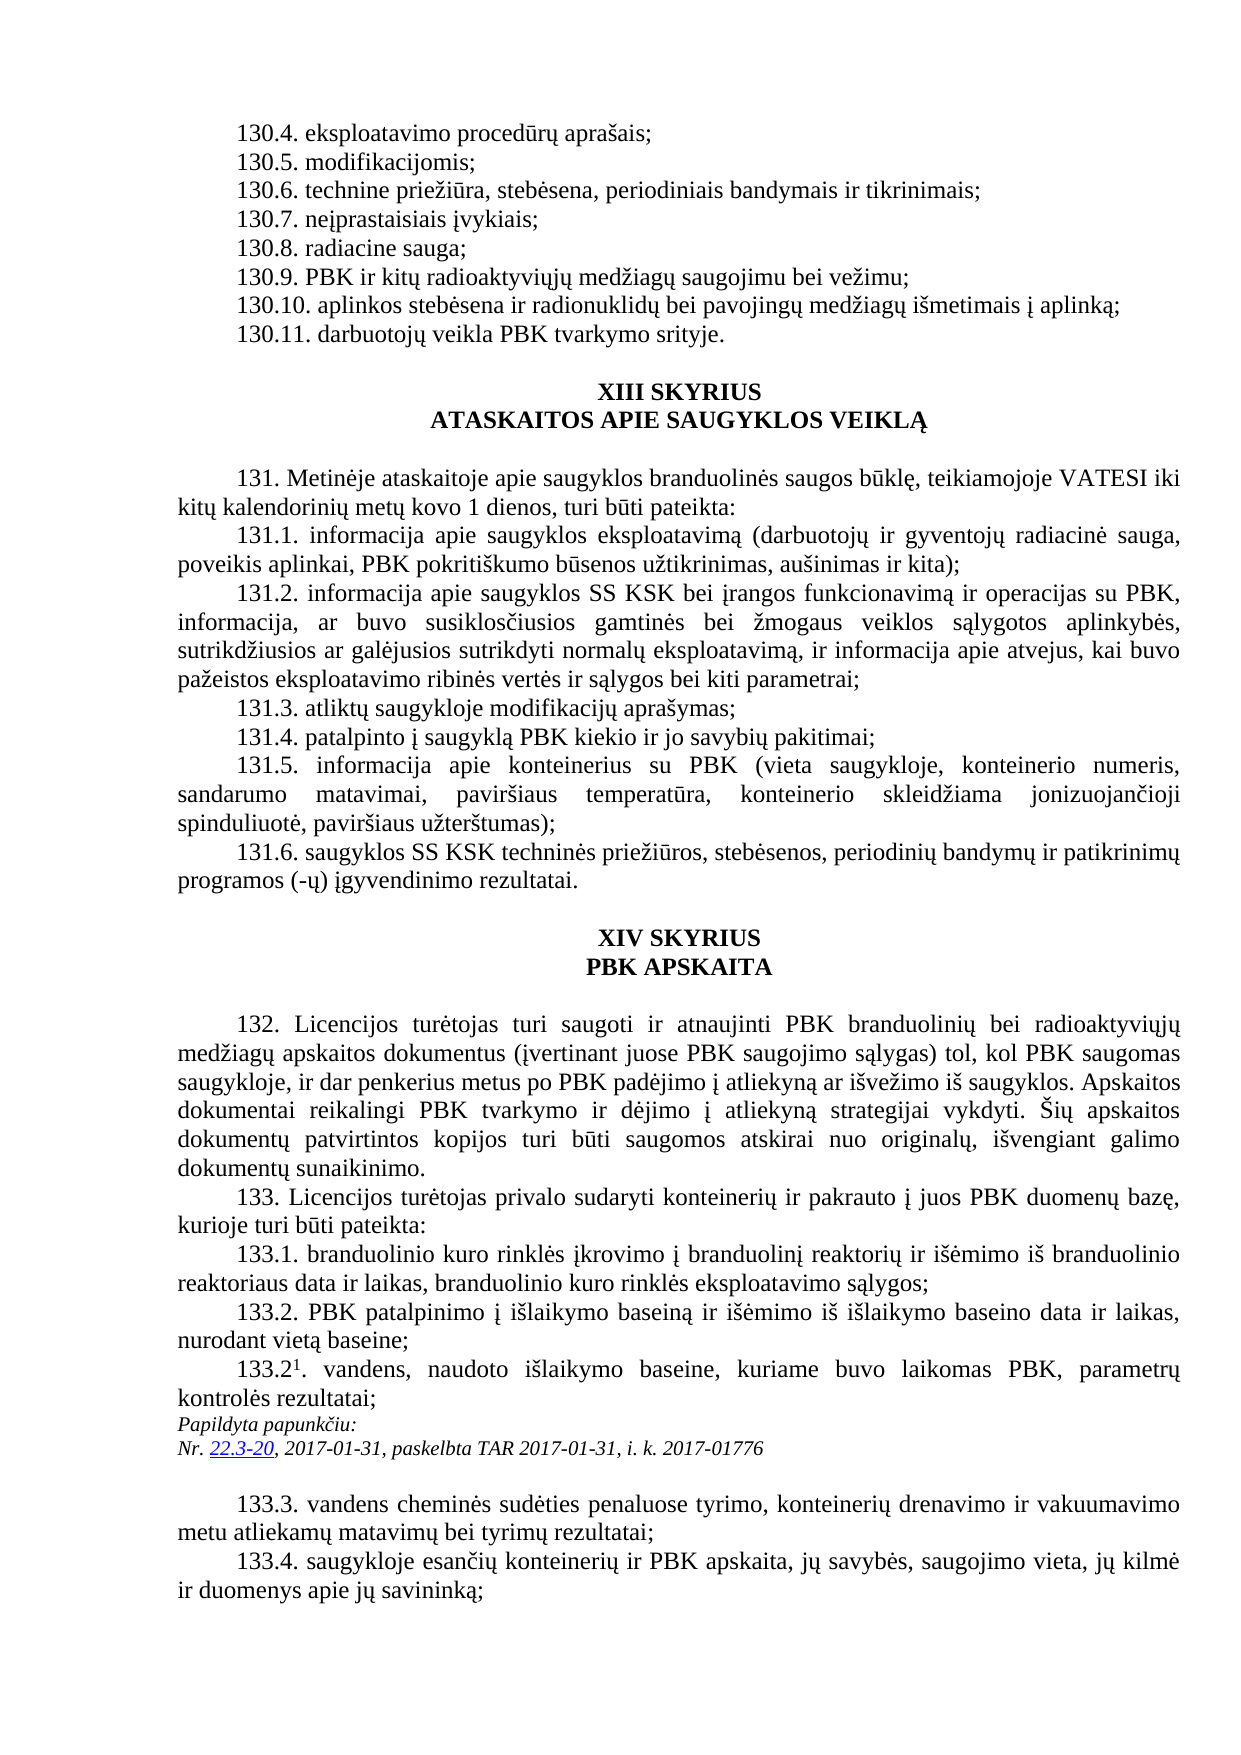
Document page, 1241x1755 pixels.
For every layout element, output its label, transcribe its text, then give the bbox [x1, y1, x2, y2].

text 130.6. technine priežiūra, stebėsena, periodiniais bandymais ir tikrinimais; [177, 176, 1181, 204]
text 131.6. saugyklos SS KSK techninės priežiūros, stebėsenos, periodinių bandymų ir patikrinimų programos (-ų) įgyvendinimo rezultatai. [177, 837, 1181, 894]
text 133.21. vandens, naudoto išlaikymo baseine, kuriame buvo laikomas PBK, parametrų kontrolės rezultatai; [177, 1354, 1181, 1412]
text XIV SKYRIUS [177, 923, 1181, 952]
text 131. Metinėje ataskaitoje apie saugyklos branduolinės saugos būklę, teikiamojoje VATESI iki kitų kalendorinių metų kovo 1 dienos, turi būti pateikta: [177, 463, 1181, 521]
text XIII SKYRIUS [177, 377, 1181, 406]
text 133. Licencijos turėtojas privalo sudaryti konteinerių ir pakrauto į juos PBK duomenų bazę, kurioje turi būti pateikta: [177, 1182, 1181, 1239]
text 130.10. aplinkos stebėsena ir radionuklidų bei pavojingų medžiagų išmetimais į aplinką; [177, 291, 1181, 319]
text 133.1. branduolinio kuro rinklės įkrovimo į branduolinį reaktorių ir išėmimo iš branduolinio reaktoriaus data ir laikas, branduolinio kuro rinklės eksploatavimo sąlygos; [177, 1239, 1181, 1297]
text 130.5. modifikacijomis; [177, 147, 1181, 176]
text 133.4. saugykloje esančių konteinerių ir PBK apskaita, jų savybės, saugojimo vieta, jų kilmė ir duomenys apie jų savininką; [177, 1546, 1181, 1604]
text 130.7. neįprastaisiais įvykiais; [177, 204, 1181, 233]
text 130.9. PBK ir kitų radioaktyviųjų medžiagų saugojimu bei vežimu; [177, 262, 1181, 291]
text 131.4. patalpinto į saugyklą PBK kiekio ir jo savybių pakitimai; [177, 722, 1181, 751]
text Papildyta papunkčiu: [177, 1412, 1181, 1436]
text 132. Licencijos turėtojas turi saugoti ir atnaujinti PBK branduolinių bei radioaktyviųjų medžiagų apskaitos dokumentus (įvertinant juose PBK saugojimo sąlygas) tol, kol PBK saugomas saugykloje, ir dar penkerius metus po PBK padėjimo į atliekyną ar išvežimo iš saugyklos. Apskaitos dokumentai reikalingi PBK tvarkymo ir dėjimo į atliekyną strategijai vykdyti. Šių apskaitos dokumentų patvirtintos kopijos turi būti saugomos atskirai nuo originalų, išvengiant galimo dokumentų sunaikinimo. [177, 1009, 1181, 1182]
text 131.5. informacija apie konteinerius su PBK (vieta saugykloje, konteinerio numeris, sandarumo matavimai, paviršiaus temperatūra, konteinerio skleidžiama jonizuojančioji spinduliuotė, paviršiaus užterštumas); [177, 751, 1181, 837]
text 133.2. PBK patalpinimo į išlaikymo baseiną ir išėmimo iš išlaikymo baseino data ir laikas, nurodant vietą baseine; [177, 1297, 1181, 1354]
text 133.3. vandens cheminės sudėties penaluose tyrimo, konteinerių drenavimo ir vakuumavimo metu atliekamų matavimų bei tyrimų rezultatai; [177, 1489, 1181, 1546]
text 131.3. atliktų saugykloje modifikacijų aprašymas; [177, 693, 1181, 722]
text 130.11. darbuotojų veikla PBK tvarkymo srityje. [177, 319, 1181, 348]
text 131.1. informacija apie saugyklos eksploatavimą (darbuotojų ir gyventojų radiacinė sauga, poveikis aplinkai, PBK pokritiškumo būsenos užtikrinimas, aušinimas ir kita); [177, 521, 1181, 578]
text 130.8. radiacine sauga; [177, 233, 1181, 262]
text ATASKAITOS APIE SAUGYKLOS VEIKLĄ [177, 406, 1181, 434]
text 130.4. eksploatavimo procedūrų aprašais; [177, 118, 1181, 147]
text PBK APSKAITA [177, 952, 1181, 981]
text Nr. 22.3-20, 2017-01-31, paskelbta TAR 2017-01-31, i. k. 2017-01776 [177, 1436, 1181, 1460]
text 131.2. informacija apie saugyklos SS KSK bei įrangos funkcionavimą ir operacijas su PBK, informacija, ar buvo susiklosčiusios gamtinės bei žmogaus veiklos sąlygotos aplinkybės, sutrikdžiusios ar galėjusios sutrikdyti normalų eksploatavimą, ir informacija apie atvejus, kai buvo pažeistos eksploatavimo ribinės vertės ir sąlygos bei kiti parametrai; [177, 578, 1181, 693]
